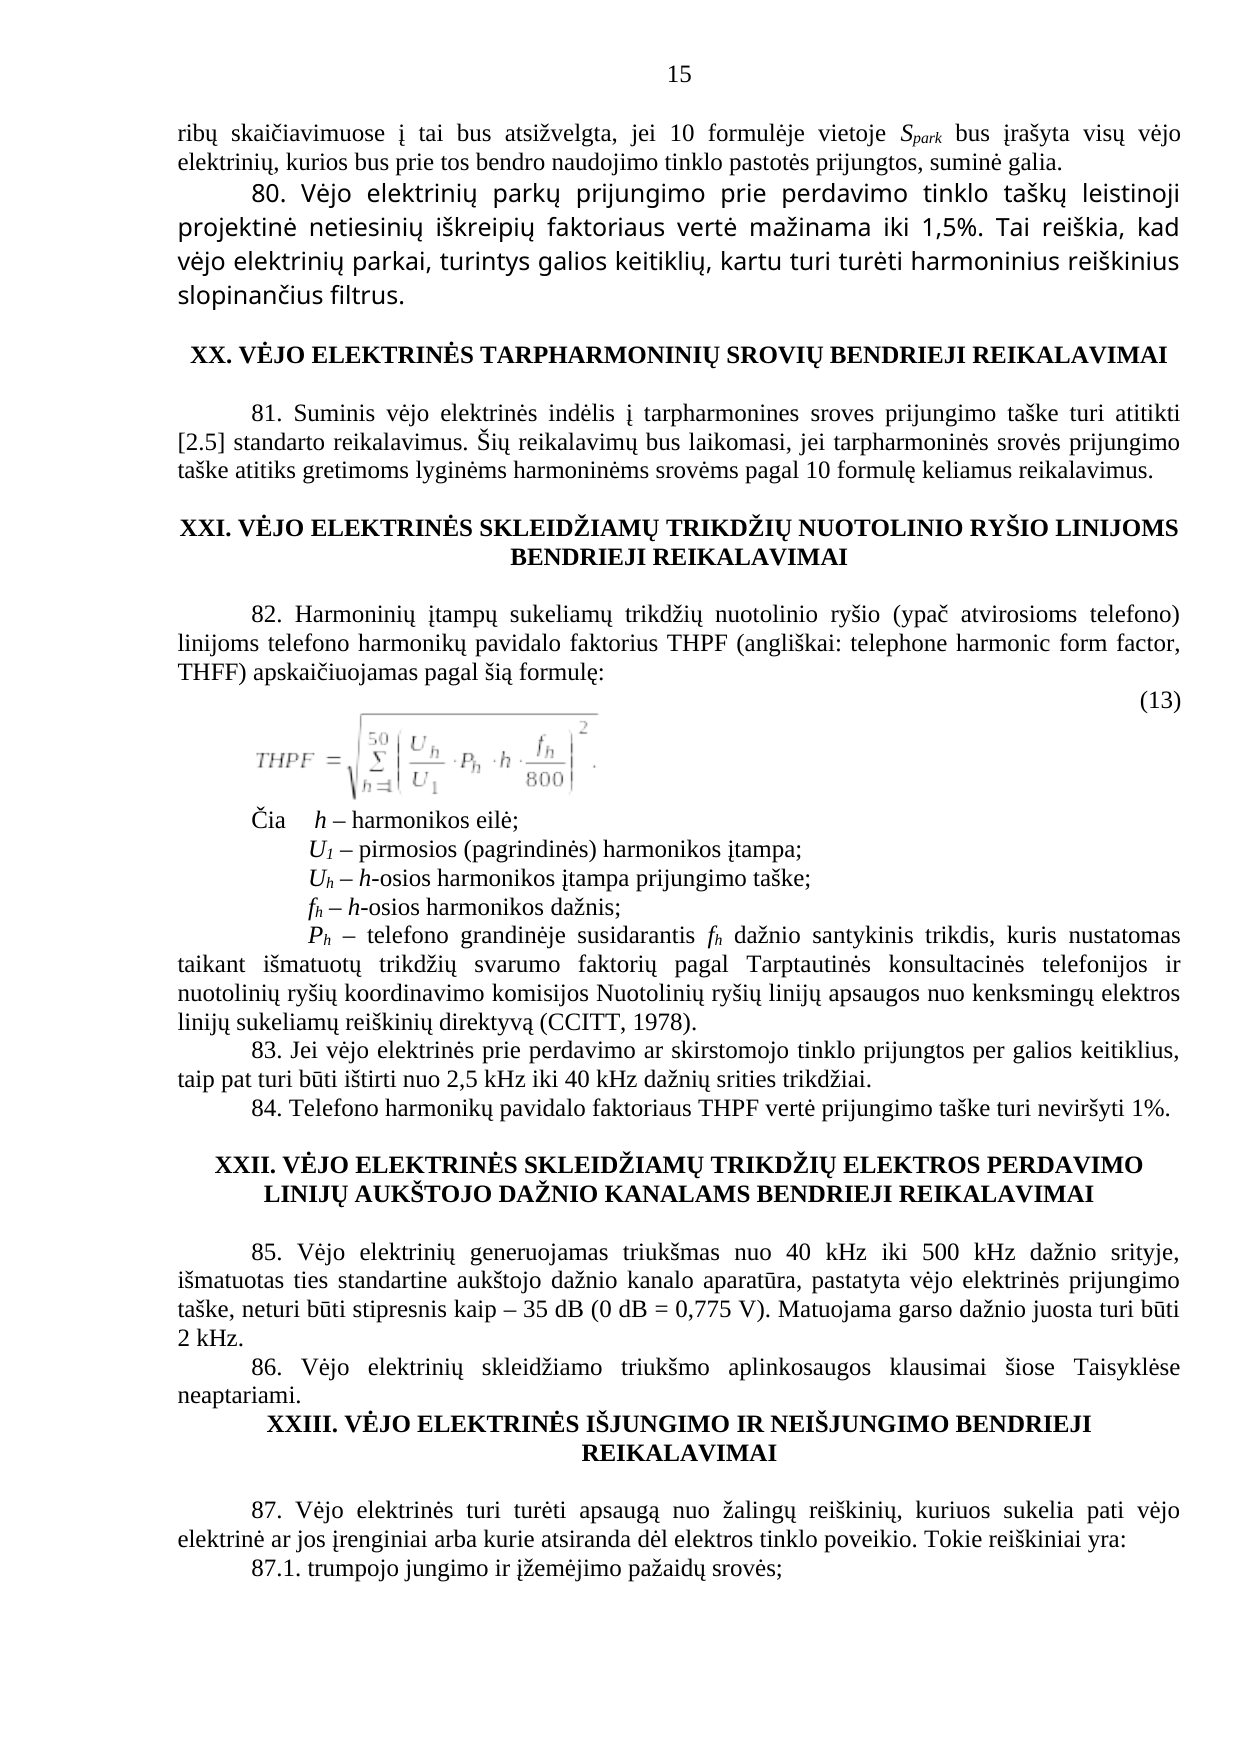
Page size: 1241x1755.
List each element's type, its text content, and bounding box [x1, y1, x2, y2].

text XXI. VĖJO ELEKTRINĖS SKLEIDŽIAMŲ TRIKDŽIŲ NUOTOLINIO RYŠIO LINIJOMS BENDRIEJI REIKALAVIMAI [177, 513, 1181, 571]
text ribų skaičiavimuose į tai bus atsižvelgta, jei 10 formulėje vietoje Spark bus įrašyta visų vėjo elektrinių, kurios bus prie tos bendro naudojimo tinklo pastotės prijungtos, suminė galia. [177, 118, 1181, 176]
text U1 – pirmosios (pagrindinės) harmonikos įtampa; [177, 834, 1181, 863]
text XXIII. VĖJO ELEKTRINĖS IŠJUNGIMO IR NEIŠJUNGIMO BENDRIEJI REIKALAVIMAI [177, 1409, 1181, 1467]
text 86. Vėjo elektrinių skleidžiamo triukšmo aplinkosaugos klausimai šiose Taisyklėse neaptariami. [177, 1352, 1181, 1409]
text (13) [177, 686, 1181, 805]
text 84. Telefono harmonikų pavidalo faktoriaus THPF vertė prijungimo taške turi neviršyti 1%. [177, 1093, 1181, 1122]
text 83. Jei vėjo elektrinės prie perdavimo ar skirstomojo tinklo prijungtos per galios keitiklius, taip pat turi būti ištirti nuo 2,5 kHz iki 40 kHz dažnių srities trikdžiai. [177, 1035, 1181, 1093]
text Ph – telefono grandinėje susidarantis fh dažnio santykinis trikdis, kuris nustatomas taikant išmatuotų trikdžių svarumo faktorių pagal Tarptautinės konsultacinės telefonijos ir nuotolinių ryšių koordinavimo komisijos Nuotolinių ryšių linijų apsaugos nuo kenksmingų elektros linijų sukeliamų reiškinių direktyvą (CCITT, 1978). [177, 920, 1181, 1035]
text 81. Suminis vėjo elektrinės indėlis į tarpharmonines sroves prijungimo taške turi atitikti [2.5] standarto reikalavimus. Šių reikalavimų bus laikomasi, jei tarpharmoninės srovės prijungimo taške atitiks gretimoms lyginėms harmoninėms srovėms pagal 10 formulę keliamus reikalavimus. [177, 398, 1181, 484]
text 87.1. trumpojo jungimo ir įžemėjimo pažaidų srovės; [177, 1553, 1181, 1582]
text 85. Vėjo elektrinių generuojamas triukšmas nuo 40 kHz iki 500 kHz dažnio srityje, išmatuotas ties standartine aukštojo dažnio kanalo aparatūra, pastatyta vėjo elektrinės prijungimo taške, neturi būti stipresnis kaip – 35 dB (0 dB = 0,775 V). Matuojama garso dažnio juosta turi būti 2 kHz. [177, 1237, 1181, 1352]
text 80. Vėjo elektrinių parkų prijungimo prie perdavimo tinklo taškų leistinoji projektinė netiesinių iškreipių faktoriaus vertė mažinama iki 1,5%. Tai reiškia, kad vėjo elektrinių parkai, turintys galios keitiklių, kartu turi turėti harmoninius reiškinius slopinančius filtrus. [177, 176, 1181, 312]
text 87. Vėjo elektrinės turi turėti apsaugą nuo žalingų reiškinių, kuriuos sukelia pati vėjo elektrinė ar jos įrenginiai arba kurie atsiranda dėl elektros tinklo poveikio. Tokie reiškiniai yra: [177, 1495, 1181, 1553]
text Čia h – harmonikos eilė; [177, 805, 1181, 834]
text fh – h-osios harmonikos dažnis; [177, 892, 1181, 920]
text 82. Harmoninių įtampų sukeliamų trikdžių nuotolinio ryšio (ypač atvirosioms telefono) linijoms telefono harmonikų pavidalo faktorius THPF (angliškai: telephone harmonic form factor, THFF) apskaičiuojamas pagal šią formulę: [177, 599, 1181, 686]
text Uh – h-osios harmonikos įtampa prijungimo taške; [177, 863, 1181, 892]
text XXII. VĖJO ELEKTRINĖS SKLEIDŽIAMŲ TRIKDŽIŲ ELEKTROS PERDAVIMO LINIJŲ AUKŠTOJO DAŽNIO KANALAMS BENDRIEJI REIKALAVIMAI [177, 1150, 1181, 1208]
text XX. VĖJO ELEKTRINĖS TARPHARMONINIŲ SROVIŲ BENDRIEJI REIKALAVIMAI [177, 341, 1181, 369]
